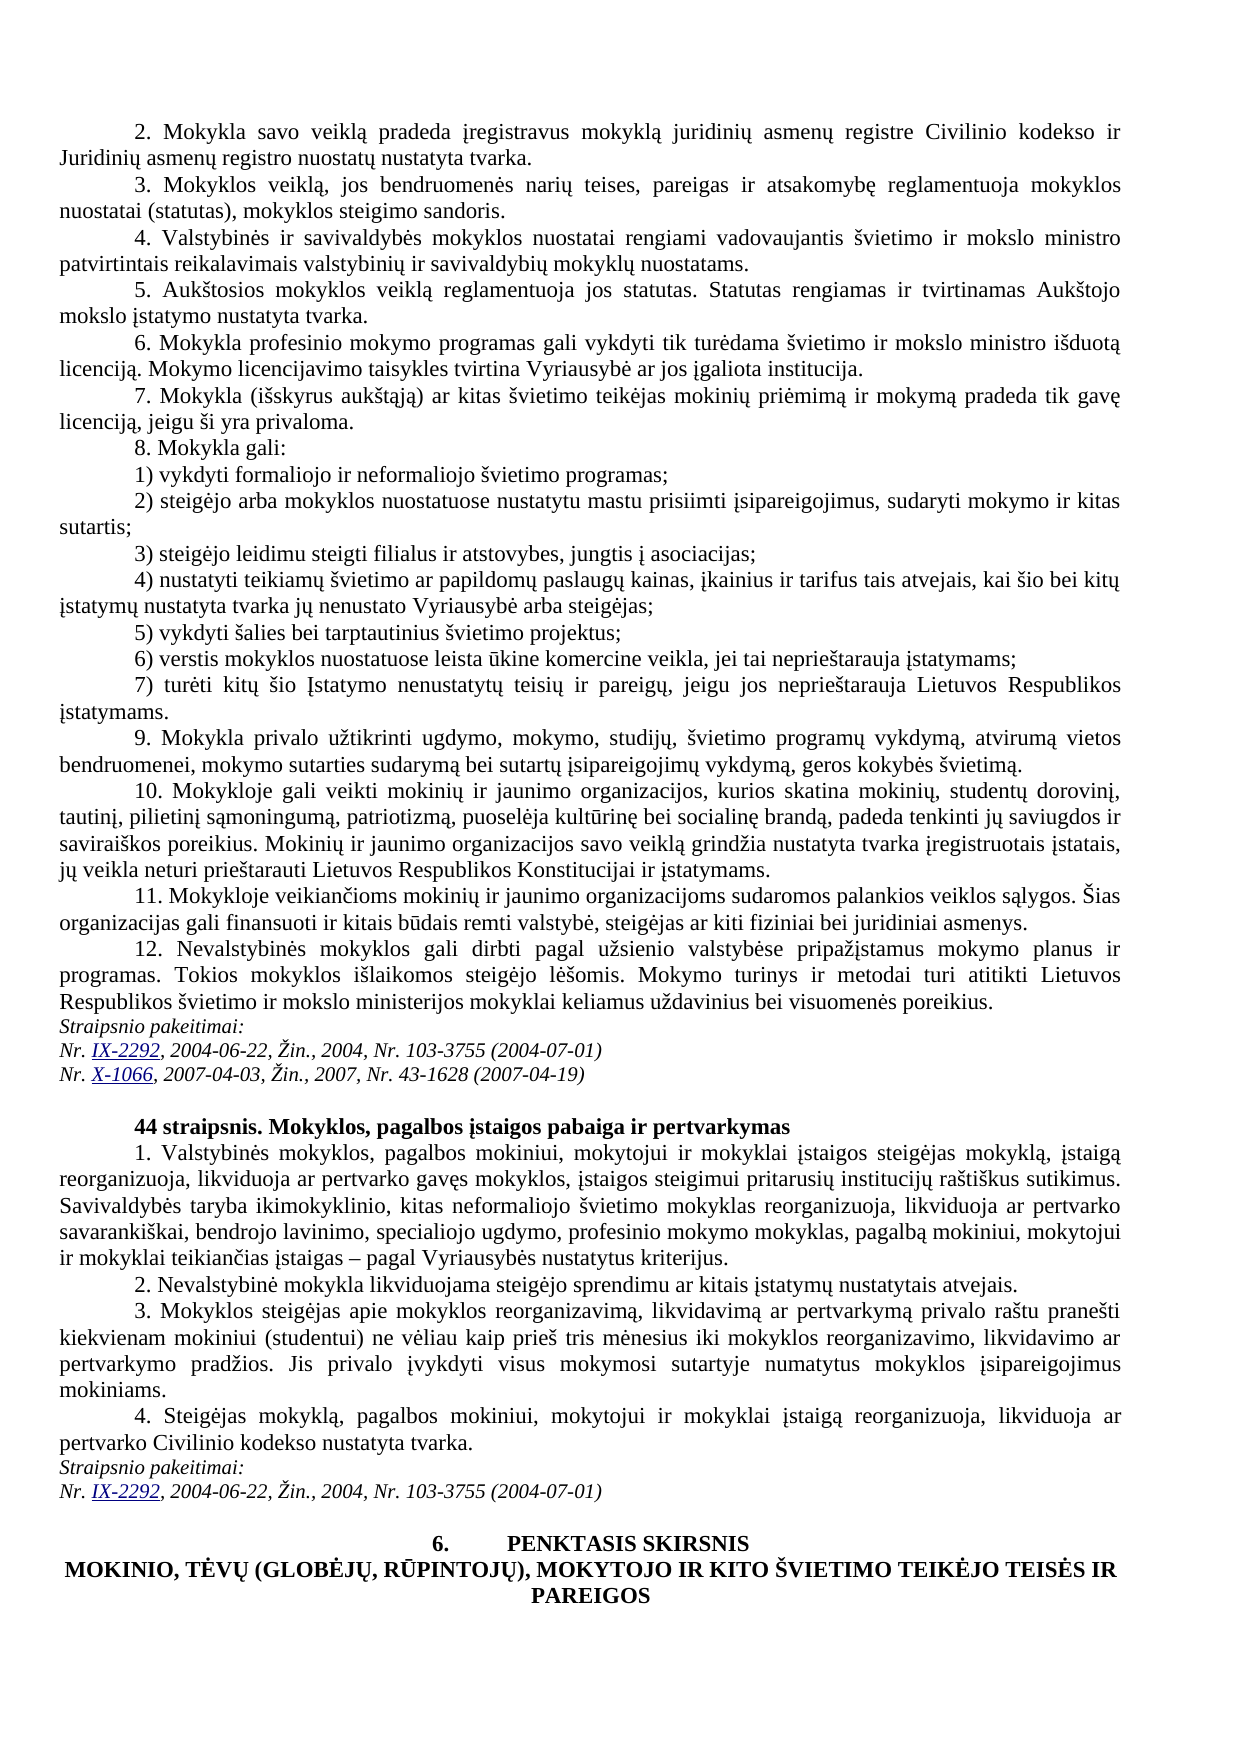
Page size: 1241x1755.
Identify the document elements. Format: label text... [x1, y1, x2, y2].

text 10. Mokykloje gali veikti mokinių ir jaunimo organizacijos, kurios skatina mokinių, studentų dorovinį, tautinį, pilietinį sąmoningumą, patriotizmą, puoselėja kultūrinę bei socialinę brandą, padeda tenkinti jų saviugdos ir saviraiškos poreikius. Mokinių ir jaunimo organizacijos savo veiklą grindžia nustatyta tvarka įregistruotais įstatais, jų veikla neturi prieštarauti Lietuvos Respublikos Konstitucijai ir įstatymams. [59, 777, 1122, 882]
text 4. Steigėjas mokyklą, pagalbos mokiniui, mokytojui ir mokyklai įstaigą reorganizuoja, likviduoja ar pertvarko Civilinio kodekso nustatyta tvarka. [59, 1403, 1122, 1455]
text 7) turėti kitų šio Įstatymo nenustatytų teisių ir pareigų, jeigu jos neprieštarauja Lietuvos Respublikos įstatymams. [59, 672, 1122, 724]
text 9. Mokykla privalo užtikrinti ugdymo, mokymo, studijų, švietimo programų vykdymą, atvirumą vietos bendruomenei, mokymo sutarties sudarymą bei sutartų įsipareigojimų vykdymą, geros kokybės švietimą. [59, 724, 1122, 777]
text 4) nustatyti teikiamų švietimo ar papildomų paslaugų kainas, įkainius ir tarifus tais atvejais, kai šio bei kitų įstatymų nustatyta tvarka jų nenustato Vyriausybė arba steigėjas; [59, 566, 1122, 619]
text 12. Nevalstybinės mokyklos gali dirbti pagal užsienio valstybėse pripažįstamus mokymo planus ir programas. Tokios mokyklos išlaikomos steigėjo lėšomis. Mokymo turinys ir metodai turi atitikti Lietuvos Respublikos švietimo ir mokslo ministerijos mokyklai keliamus uždavinius bei visuomenės poreikius. [59, 935, 1122, 1014]
text Straipsnio pakeitimai: [59, 1014, 1122, 1038]
text 2. Nevalstybinė mokykla likviduojama steigėjo sprendimu ar kitais įstatymų nustatytais atvejais. [59, 1271, 1122, 1297]
text Nr. IX-2292, 2004-06-22, Žin., 2004, Nr. 103-3755 (2004-07-01) [59, 1479, 1122, 1503]
text 3) steigėjo leidimu steigti filialus ir atstovybes, jungtis į asociacijas; [59, 540, 1122, 566]
text 7. Mokykla (išskyrus aukštąją) ar kitas švietimo teikėjas mokinių priėmimą ir mokymą pradeda tik gavę licenciją, jeigu ši yra privaloma. [59, 382, 1122, 434]
text 5) vykdyti šalies bei tarptautinius švietimo projektus; [59, 619, 1122, 645]
text Nr. X-1066, 2007-04-03, Žin., 2007, Nr. 43-1628 (2007-04-19) [59, 1062, 1122, 1086]
text 3. Mokyklos steigėjas apie mokyklos reorganizavimą, likvidavimą ar pertvarkymą privalo raštu pranešti kiekvienam mokiniui (studentui) ne vėliau kaip prieš tris mėnesius iki mokyklos reorganizavimo, likvidavimo ar pertvarkymo pradžios. Jis privalo įvykdyti visus mokymosi sutartyje numatytus mokyklos įsipareigojimus mokiniams. [59, 1297, 1122, 1403]
text 6. Mokykla profesinio mokymo programas gali vykdyti tik turėdama švietimo ir mokslo ministro išduotą licenciją. Mokymo licencijavimo taisykles tvirtina Vyriausybė ar jos įgaliota institucija. [59, 329, 1122, 382]
text Straipsnio pakeitimai: [59, 1455, 1122, 1479]
text 6) verstis mokyklos nuostatuose leista ūkine komercine veikla, jei tai neprieštarauja įstatymams; [59, 645, 1122, 672]
subtitle PENKTASIS SKIRSNIS [59, 1530, 1122, 1556]
text MOKINIO, TĖVŲ (globėjų, rūpintojų), MOKYTOJO IR KITO ŠVIETIMO TEIKĖJO TEISĖS IR PAREIGOS [59, 1556, 1122, 1609]
text 1) vykdyti formaliojo ir neformaliojo švietimo programas; [59, 461, 1122, 487]
text 2. Mokykla savo veiklą pradeda įregistravus mokyklą juridinių asmenų registre Civilinio kodekso ir Juridinių asmenų registro nuostatų nustatyta tvarka. [59, 118, 1122, 171]
text Nr. IX-2292, 2004-06-22, Žin., 2004, Nr. 103-3755 (2004-07-01) [59, 1038, 1122, 1062]
text 44 straipsnis. Mokyklos, pagalbos įstaigos pabaiga ir pertvarkymas [59, 1113, 1122, 1139]
text 11. Mokykloje veikiančioms mokinių ir jaunimo organizacijoms sudaromos palankios veiklos sąlygos. Šias organizacijas gali finansuoti ir kitais būdais remti valstybė, steigėjas ar kiti fiziniai bei juridiniai asmenys. [59, 882, 1122, 935]
text 8. Mokykla gali: [59, 434, 1122, 461]
text 2) steigėjo arba mokyklos nuostatuose nustatytu mastu prisiimti įsipareigojimus, sudaryti mokymo ir kitas sutartis; [59, 487, 1122, 540]
text 3. Mokyklos veiklą, jos bendruomenės narių teises, pareigas ir atsakomybę reglamentuoja mokyklos nuostatai (statutas), mokyklos steigimo sandoris. [59, 171, 1122, 223]
text 1. Valstybinės mokyklos, pagalbos mokiniui, mokytojui ir mokyklai įstaigos steigėjas mokyklą, įstaigą reorganizuoja, likviduoja ar pertvarko gavęs mokyklos, įstaigos steigimui pritarusių institucijų raštiškus sutikimus. Savivaldybės taryba ikimokyklinio, kitas neformaliojo švietimo mokyklas reorganizuoja, likviduoja ar pertvarko savarankiškai, bendrojo lavinimo, specialiojo ugdymo, profesinio mokymo mokyklas, pagalbą mokiniui, mokytojui ir mokyklai teikiančias įstaigas – pagal Vyriausybės nustatytus kriterijus. [59, 1139, 1122, 1271]
text 4. Valstybinės ir savivaldybės mokyklos nuostatai rengiami vadovaujantis švietimo ir mokslo ministro patvirtintais reikalavimais valstybinių ir savivaldybių mokyklų nuostatams. [59, 223, 1122, 276]
text 5. Aukštosios mokyklos veiklą reglamentuoja jos statutas. Statutas rengiamas ir tvirtinamas Aukštojo mokslo įstatymo nustatyta tvarka. [59, 276, 1122, 329]
